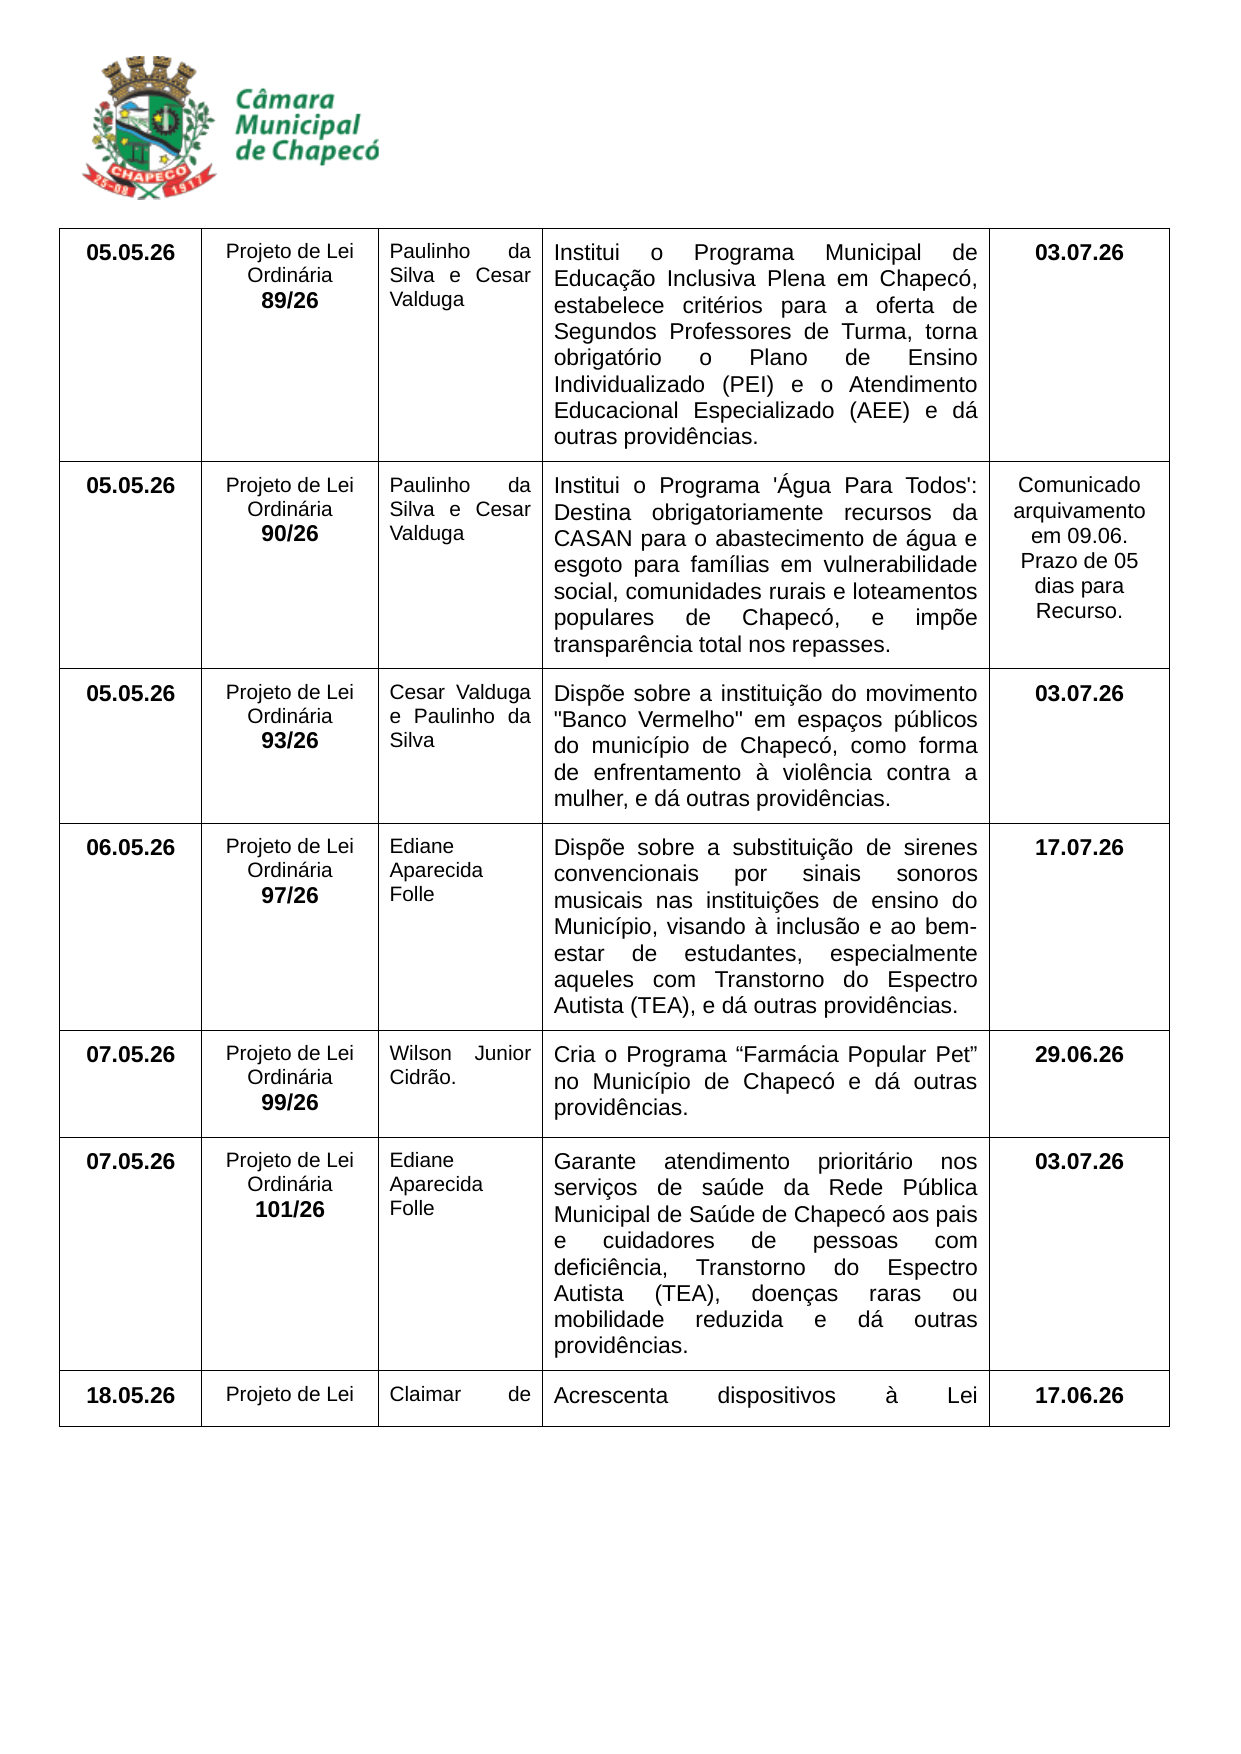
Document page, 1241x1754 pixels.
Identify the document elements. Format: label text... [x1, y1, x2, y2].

table_cell Acrescenta dispositivos à Lei [543, 1371, 989, 1426]
table_cell Comunicado arquivamento em 09.06. Prazo de 05 dias para Recurso. [990, 462, 1169, 668]
table_cell Paulinho da Silva e Cesar Valduga [379, 229, 542, 461]
table_cell Claimar de [379, 1371, 542, 1426]
table_cell 17.06.26 [990, 1371, 1169, 1426]
table_cell Paulinho da Silva e Cesar Valduga [379, 462, 542, 668]
table_cell 18.05.26 [60, 1371, 201, 1426]
table_cell Projeto de Lei Ordinária 97/26 [202, 824, 378, 1030]
table_cell Garante atendimento prioritário nos serviços de saúde da Rede Pública Municipal de Saúde de Chapecó aos pais e cuidadores de pessoas com deficiência, Transtorno do Espectro Autista (TEA), doenças raras ou mobilidade reduzida e dá outras providências. [543, 1138, 989, 1370]
table_cell Projeto de Lei [202, 1371, 378, 1426]
table_cell Projeto de Lei Ordinária 89/26 [202, 229, 378, 461]
picture [81, 56, 379, 200]
table_cell 05.05.26 [60, 462, 201, 668]
table_cell Projeto de Lei Ordinária 101/26 [202, 1138, 378, 1370]
table_cell Cesar Valduga e Paulinho da Silva [379, 669, 542, 823]
table_cell Projeto de Lei Ordinária 90/26 [202, 462, 378, 668]
table_cell 03.07.26 [990, 1138, 1169, 1370]
table_cell Cria o Programa “Farmácia Popular Pet” no Município de Chapecó e dá outras providências. [543, 1031, 989, 1137]
table_cell 05.05.26 [60, 229, 201, 461]
table_cell Wilson Junior Cidrão. [379, 1031, 542, 1137]
table_cell 29.06.26 [990, 1031, 1169, 1137]
table_cell Dispõe sobre a instituição do movimento "Banco Vermelho" em espaços públicos do município de Chapecó, como forma de enfrentamento à violência contra a mulher, e dá outras providências. [543, 669, 989, 823]
table_cell 03.07.26 [990, 229, 1169, 461]
table_cell Projeto de Lei Ordinária 99/26 [202, 1031, 378, 1137]
table_cell Ediane Aparecida Folle [379, 1138, 542, 1370]
table_cell 07.05.26 [60, 1031, 201, 1137]
table_cell Ediane Aparecida Folle [379, 824, 542, 1030]
table_cell 07.05.26 [60, 1138, 201, 1370]
table_cell 05.05.26 [60, 669, 201, 823]
table_cell 17.07.26 [990, 824, 1169, 1030]
table_cell Institui o Programa Municipal de Educação Inclusiva Plena em Chapecó, estabelece critérios para a oferta de Segundos Professores de Turma, torna obrigatório o Plano de Ensino Individualizado (PEI) e o Atendimento Educacional Especializado (AEE) e dá outras providências. [543, 229, 989, 461]
table_cell Projeto de Lei Ordinária 93/26 [202, 669, 378, 823]
table_cell Dispõe sobre a substituição de sirenes convencionais por sinais sonoros musicais nas instituições de ensino do Município, visando à inclusão e ao bem-estar de estudantes, especialmente aqueles com Transtorno do Espectro Autista (TEA), e dá outras providências. [543, 824, 989, 1030]
table_cell Institui o Programa 'Água Para Todos': Destina obrigatoriamente recursos da CASAN para o abastecimento de água e esgoto para famílias em vulnerabilidade social, comunidades rurais e loteamentos populares de Chapecó, e impõe transparência total nos repasses. [543, 462, 989, 668]
table_cell 06.05.26 [60, 824, 201, 1030]
table_cell 03.07.26 [990, 669, 1169, 823]
